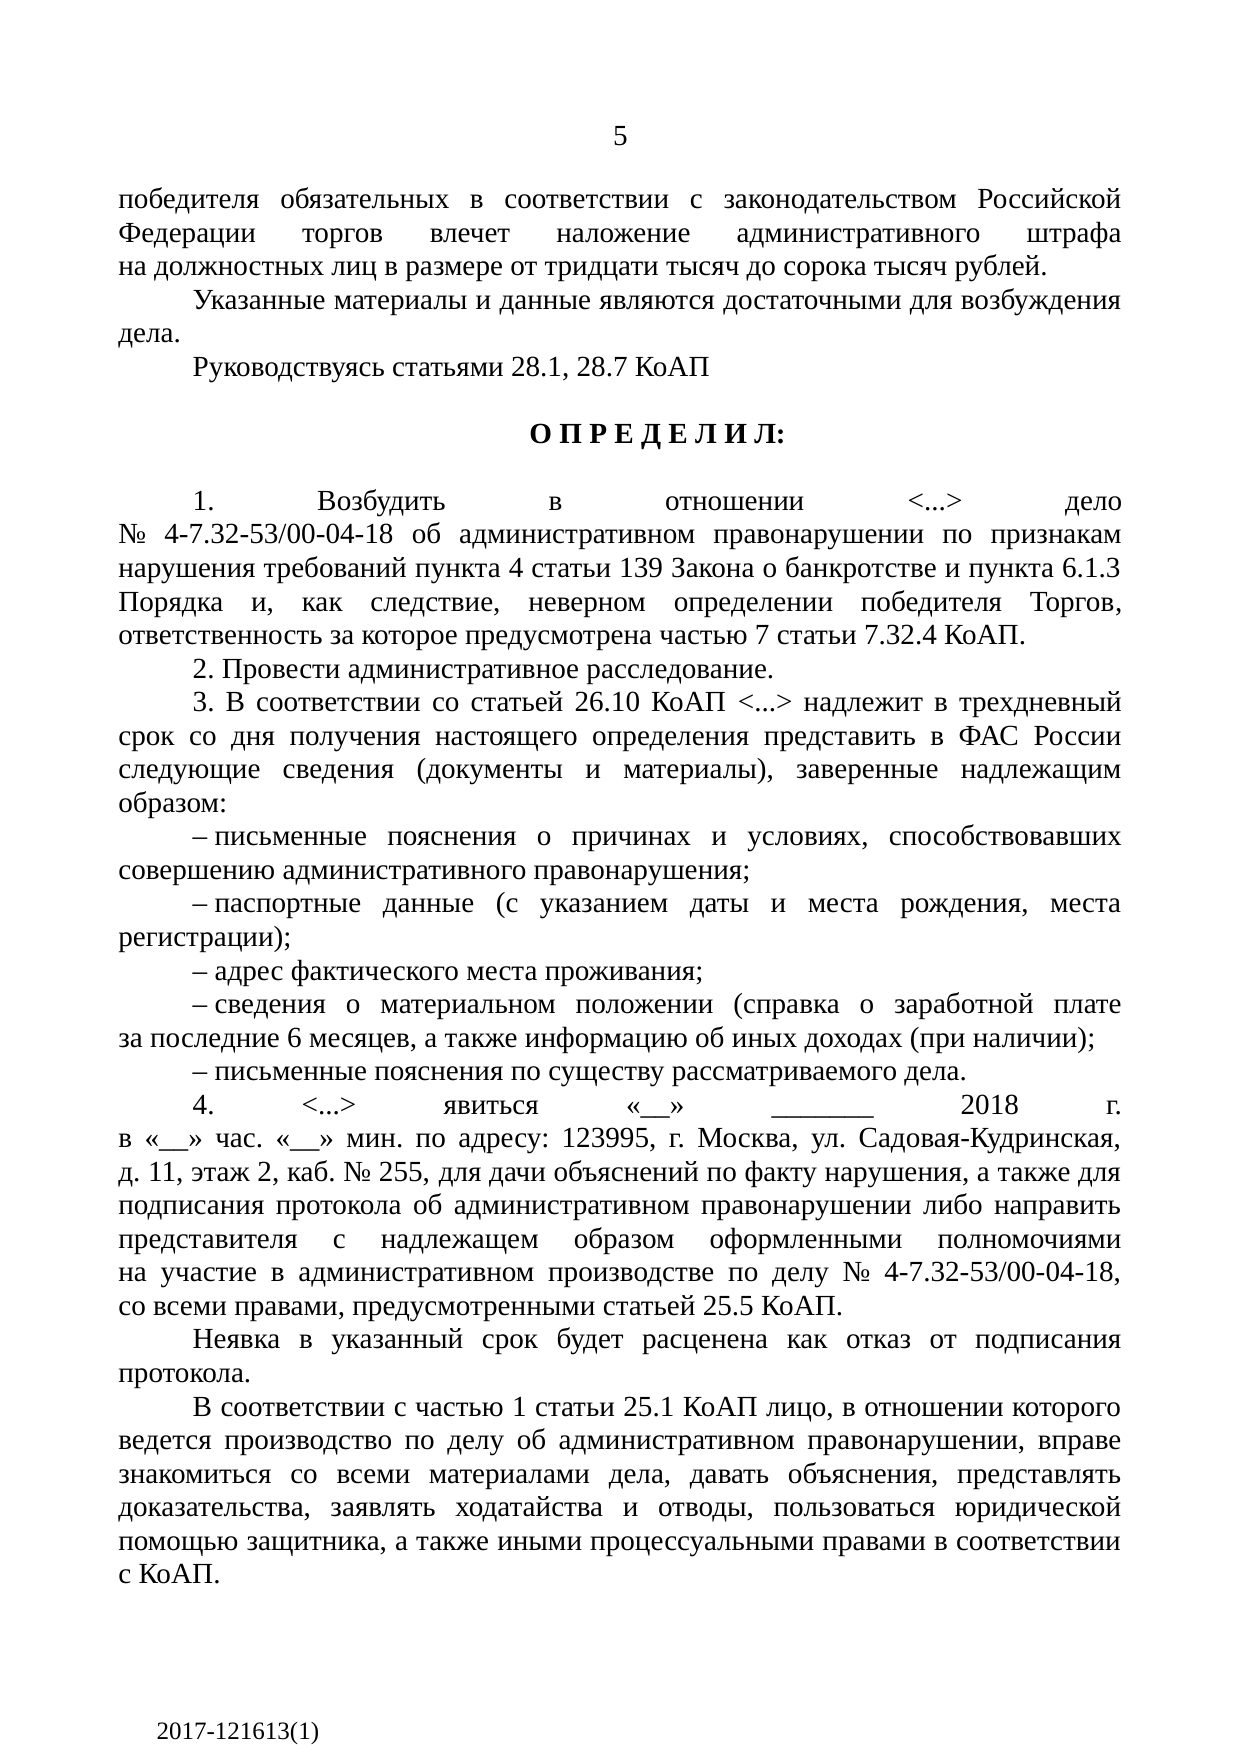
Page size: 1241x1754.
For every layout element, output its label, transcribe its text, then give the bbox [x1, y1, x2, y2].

text 2. Провести административное расследование. [118, 651, 1122, 684]
text 2017-121613(1) [156, 1716, 402, 1745]
text – письменные пояснения о причинах и условиях, способствовавших совершению административного правонарушения; [118, 818, 1122, 886]
text 1. Возбудить в отношении <...> дело № 4-7.32-53/00-04-18 об административном правонарушении по признакам нарушения требований пункта 4 статьи 139 Закона о банкротстве и пункта 6.1.3 Порядка и, как следствие, неверном определении победителя Торгов, ответственность за которое предусмотрена частью 7 статьи 7.32.4 КоАП. [118, 483, 1122, 651]
text [148, 1687, 431, 1754]
text – паспортные данные (с указанием даты и места рождения, места регистрации); [118, 886, 1122, 953]
text Неявка в указанный срок будет расценена как отказ от подписания протокола. [118, 1322, 1122, 1389]
text В соответствии с частью 1 статьи 25.1 КоАП лицо, в отношении которого ведется производство по делу об административном правонарушении, вправе знакомиться со всеми материалами дела, давать объяснения, представлять доказательства, заявлять ходатайства и отводы, пользоваться юридической помощью защитника, а также иными процессуальными правами в соответствии с КоАП. [118, 1389, 1122, 1590]
text 3. В соответствии со статьей 26.10 КоАП <...> надлежит в трехдневный срок со дня получения настоящего определения представить в ФАС России следующие сведения (документы и материалы), заверенные надлежащим образом: [118, 684, 1122, 818]
text – сведения о материальном положении (справка о заработной плате за последние 6 месяцев, а также информацию об иных доходах (при наличии); [118, 986, 1122, 1053]
text 4. <...> явиться «__» _______ 2018 г. в «__» час. «__» мин. по адресу: 123995, г. Москва, ул. Садовая-Кудринская, д. 11, этаж 2, каб. № 255, для дачи объяснений по факту нарушения, а также для подписания протокола об административном правонарушении либо направить представителя с надлежащем образом оформленными полномочиями на участие в административном производстве по делу № 4-7.32-53/00-04-18, со всеми правами, предусмотренными статьей 25.5 КоАП. [118, 1087, 1122, 1322]
text Руководствуясь статьями 28.1, 28.7 КоАП [118, 349, 1122, 382]
text – письменные пояснения по существу рассматриваемого дела. [118, 1053, 1122, 1087]
text О П Р Е Д Е Л И Л: [118, 416, 1122, 449]
text – адрес фактического места проживания; [118, 953, 1122, 986]
text Указанные материалы и данные являются достаточными для возбуждения дела. [118, 282, 1122, 349]
text победителя обязательных в соответствии с законодательством Российской Федерации торгов влечет наложение административного штрафа на должностных лиц в размере от тридцати тысяч до сорока тысяч рублей. [118, 181, 1122, 282]
